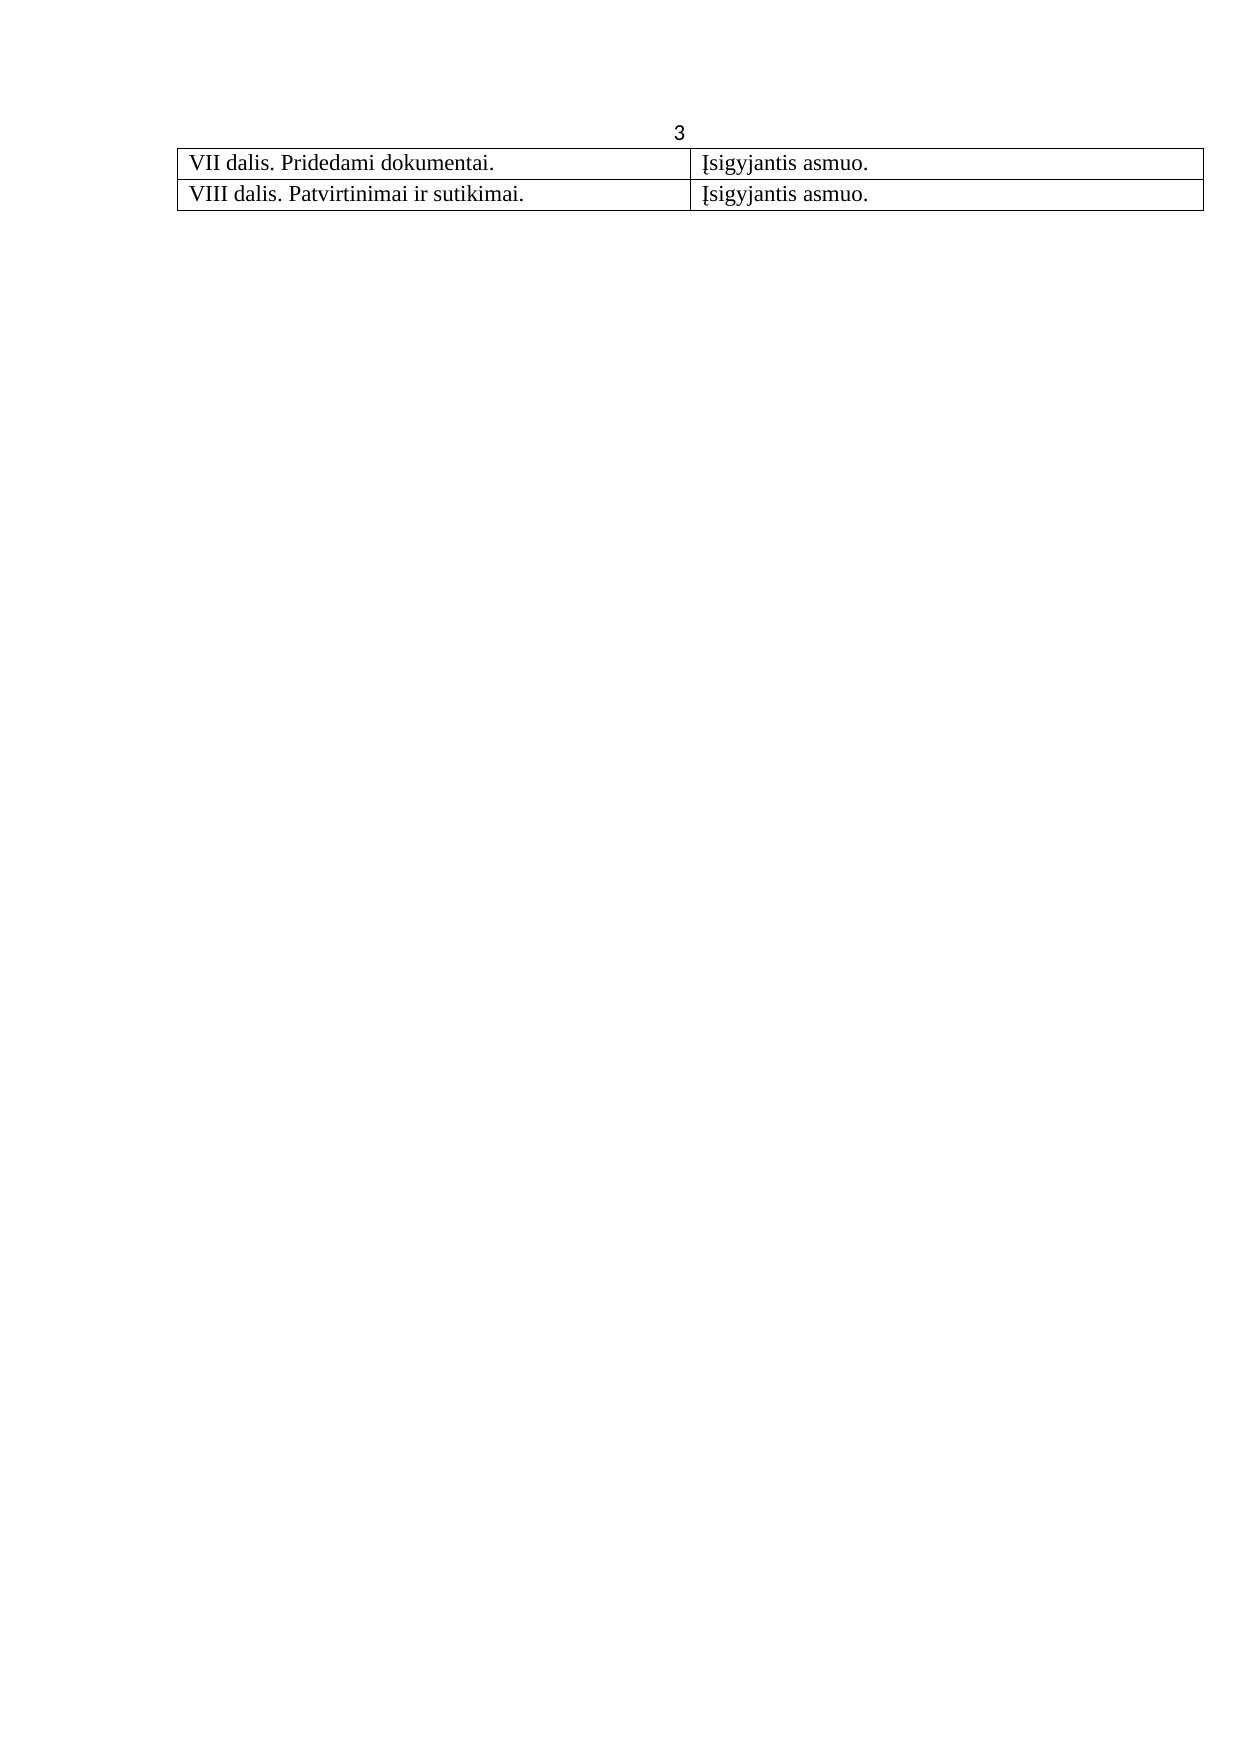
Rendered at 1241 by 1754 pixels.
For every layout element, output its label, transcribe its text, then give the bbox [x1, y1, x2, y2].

table_cell Įsigyjantis asmuo. [691, 180, 1203, 210]
table_cell VIII dalis. Patvirtinimai ir sutikimai. [178, 180, 690, 210]
table_cell Įsigyjantis asmuo. [691, 149, 1203, 179]
table_cell VII dalis. Pridedami dokumentai. [178, 149, 690, 179]
